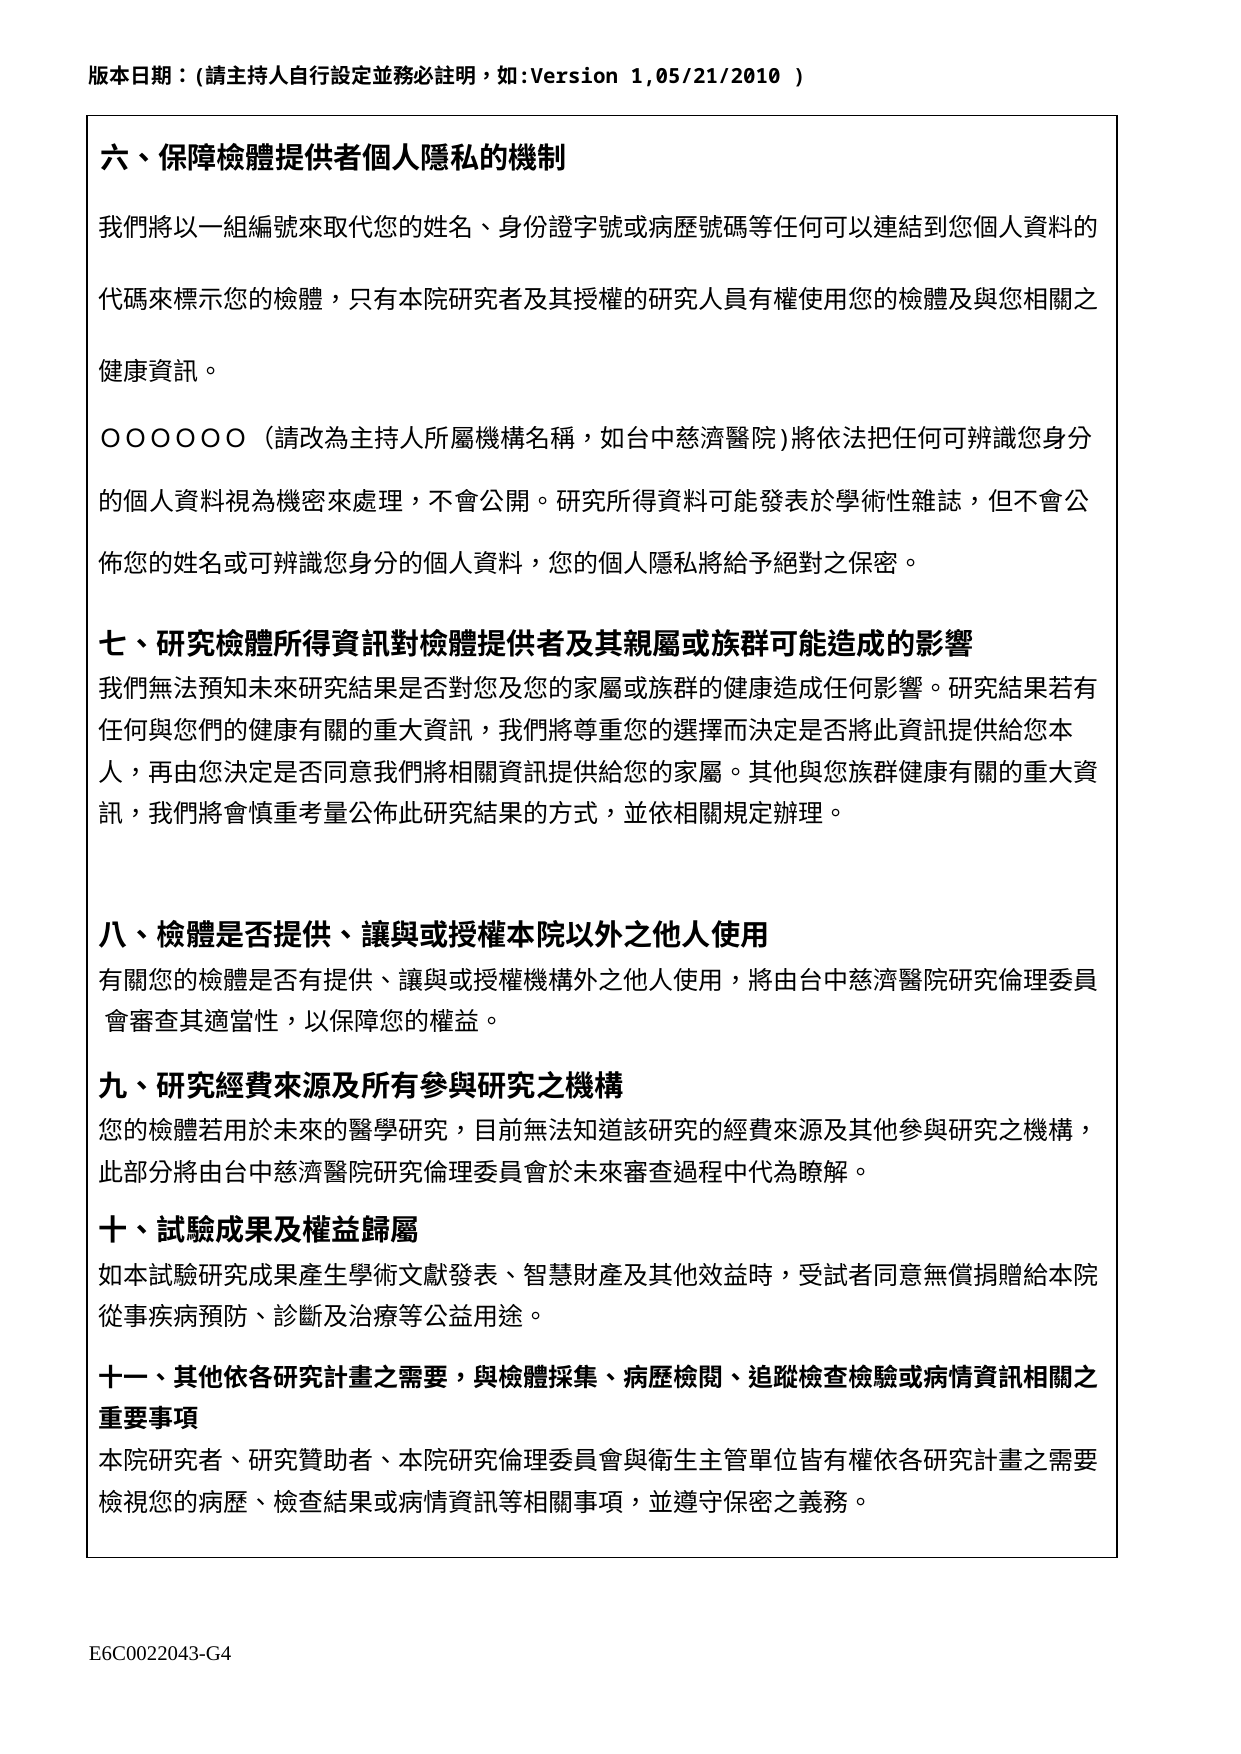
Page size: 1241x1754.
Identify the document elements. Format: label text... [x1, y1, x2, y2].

table_cell 這份文件是為徵求您的同意，基於醫學研究發展需要，我們將採集您的檢體或收集您例行性醫療檢驗完畢後之剩餘檢體，做為往後進行相關研究使用。因此請您務必詳細閱讀以下的說明，以利於您做決定。您可以自由決定是否願意提供您的檢體進行研究，並可隨時撤銷此同意，不需任何理由，以上情況皆不會引起任何不愉快或影響日後我們對您的醫療照顧。 若您有任何疑問，可以詢問相關研究人員: (聯絡電話: )。 一、檢體取得之目的及可能之使用範圍、期間與地點 我們將進行OOOOOOOOOOOO(請說明研究目的與使用範圍)之研究，因此請您提供檢體以助於未來的醫學發展。我們將保存您所提供之檢體並儲存於OOOOOOOOOOOO(請說明單位、實驗室)直至西元OOOO年，期滿若仍未使用完畢，將依醫療廢棄物處理原則銷毀；在此期間，如果您欲撤除該剩餘檢體的使用權，且您的剩餘檢體尚未使用完畢，我們將銷毀您的剩餘檢體。 二、檢體採集之方法、部位、種類與數量 請詳細說明如何採集檢體、檢體種類與數量，請參考以下範例書寫，並將此段藍字刪除。 【範例】 當您因疾病診斷或治療需要進行例行性常規OOO檢查時，為有助於將來OOO疾病的防治，經過您的同意之後我們將OOOOOOOOOOOO (於您抽血時多抽XX cc的血液；收集您於OOO手術時所切除的OOO，於常規進行切片送往病理科檢驗後的剩餘檢體)，以供此研究使用。 三、可能併發症或危險及預期之風險或不便 檢體採集時，可能發生之併發症與危險為OOOOOOOOOOOO，由於我們只使用您同意提供之檢體進行研究，因此不會給您帶來額外的風險或傷害。 四、檢體提供者之權益與檢體保管者、使用者之義務 您可以自由決定是否願意提供試驗結束後剩餘檢體以供未來的醫學研究，您也有權隨時撤除該剩餘檢體的使用權，任何決定都不會造成任何不愉快或影響日後我們對您的醫療照顧。如果您事後希望撤除該剩餘檢體的使用權，您可以隨時與我們聯絡（聯絡人： 單位： 電話：＿＿＿＿ ）。 台中慈濟醫院(以下簡稱本院)或經台中慈濟醫院同意的研究者若要使用您的檢體進行其他醫學研究，必須先提出研究計畫書，並經本院研究倫理委員會就研究之目的、重要性、檢體使用方式、保密措施等項目，審核檢體使用的適當性，經審核同意後才能使用您的檢體，以求保障您的權益。 若您對自身權益有疑問可與本院之研究倫理委員會聯絡請求諮詢，電話：04-36060666分機3014、3016，傳真:04-25362218，電子信箱:RECTC@tzuchi.com.tw。 五、預期之研究成果 由於未來的研究成果目前尚難以得知，您個人極有可能不會因研究結果而獲得任何醫療上的利益。研究結果若因此產生學術文獻發表、實質效益或衍生其他權益時，您亦同意將依法回饋使用於疾病預防、診斷及治療等公益用途。 六、保障檢體提供者個人隱私的機制 我們將以一組編號來取代您的姓名、身份證字號或病歷號碼等任何可以連結到您個人資料的代碼來標示您的檢體，只有本院研究者及其授權的研究人員有權使用您的檢體及與您相關之健康資訊。 ＯＯＯＯＯＯ（請改為主持人所屬機構名稱，如台中慈濟醫院)將依法把任何可辨識您身分的個人資料視為機密來處理，不會公開。研究所得資料可能發表於學術性雜誌，但不會公佈您的姓名或可辨識您身分的個人資料，您的個人隱私將給予絕對之保密。 七、研究檢體所得資訊對檢體提供者及其親屬或族群可能造成的影響(若已知可能造成的影響，請刪除下列說明並另撰之) 我們無法預知未來研究結果是否對您及您的家屬或族群的健康造成任何影響。研究結果若有任何與您們的健康有關的重大資訊，我們將尊重您的選擇而決定是否將此資訊提供給您本人，再由您決定是否同意我們將相關資訊提供給您的家屬。其他與您族群健康有關的重大資訊，我們將會慎重考量公佈此研究結果的方式，並依相關規定辦理。 八、檢體是否提供、讓與或授權本院以外之他人使用 有關您的檢體是否有提供、讓與或授權機構外之他人使用，將由台中慈濟醫院研究倫理委員會審查其適當性，以保障您的權益。 九、研究經費來源及所有參與研究之機構 您的檢體若用於未來的醫學研究，目前無法知道該研究的經費來源及其他參與研究之機構，此部分將由台中慈濟醫院研究倫理委員會於未來審查過程中代為瞭解。 十、試驗成果及權益歸屬 如本試驗研究成果產生學術文獻發表、智慧財產及其他效益時，受試者同意無償捐贈給本院從事疾病預防、診斷及治療等公益用途。 十一、其他依各研究計畫之需要，與檢體採集、病歷檢閱、追蹤檢查檢驗或病情資訊相關之重要事項 本院研究者、研究贊助者、本院研究倫理委員會與衛生主管單位皆有權依各研究計畫之需要檢視您的病歷、檢查結果或病情資訊等相關事項，並遵守保密之義務。 說明醫師簽名： 日期： 年 月 日 [88, 116, 1116, 1557]
